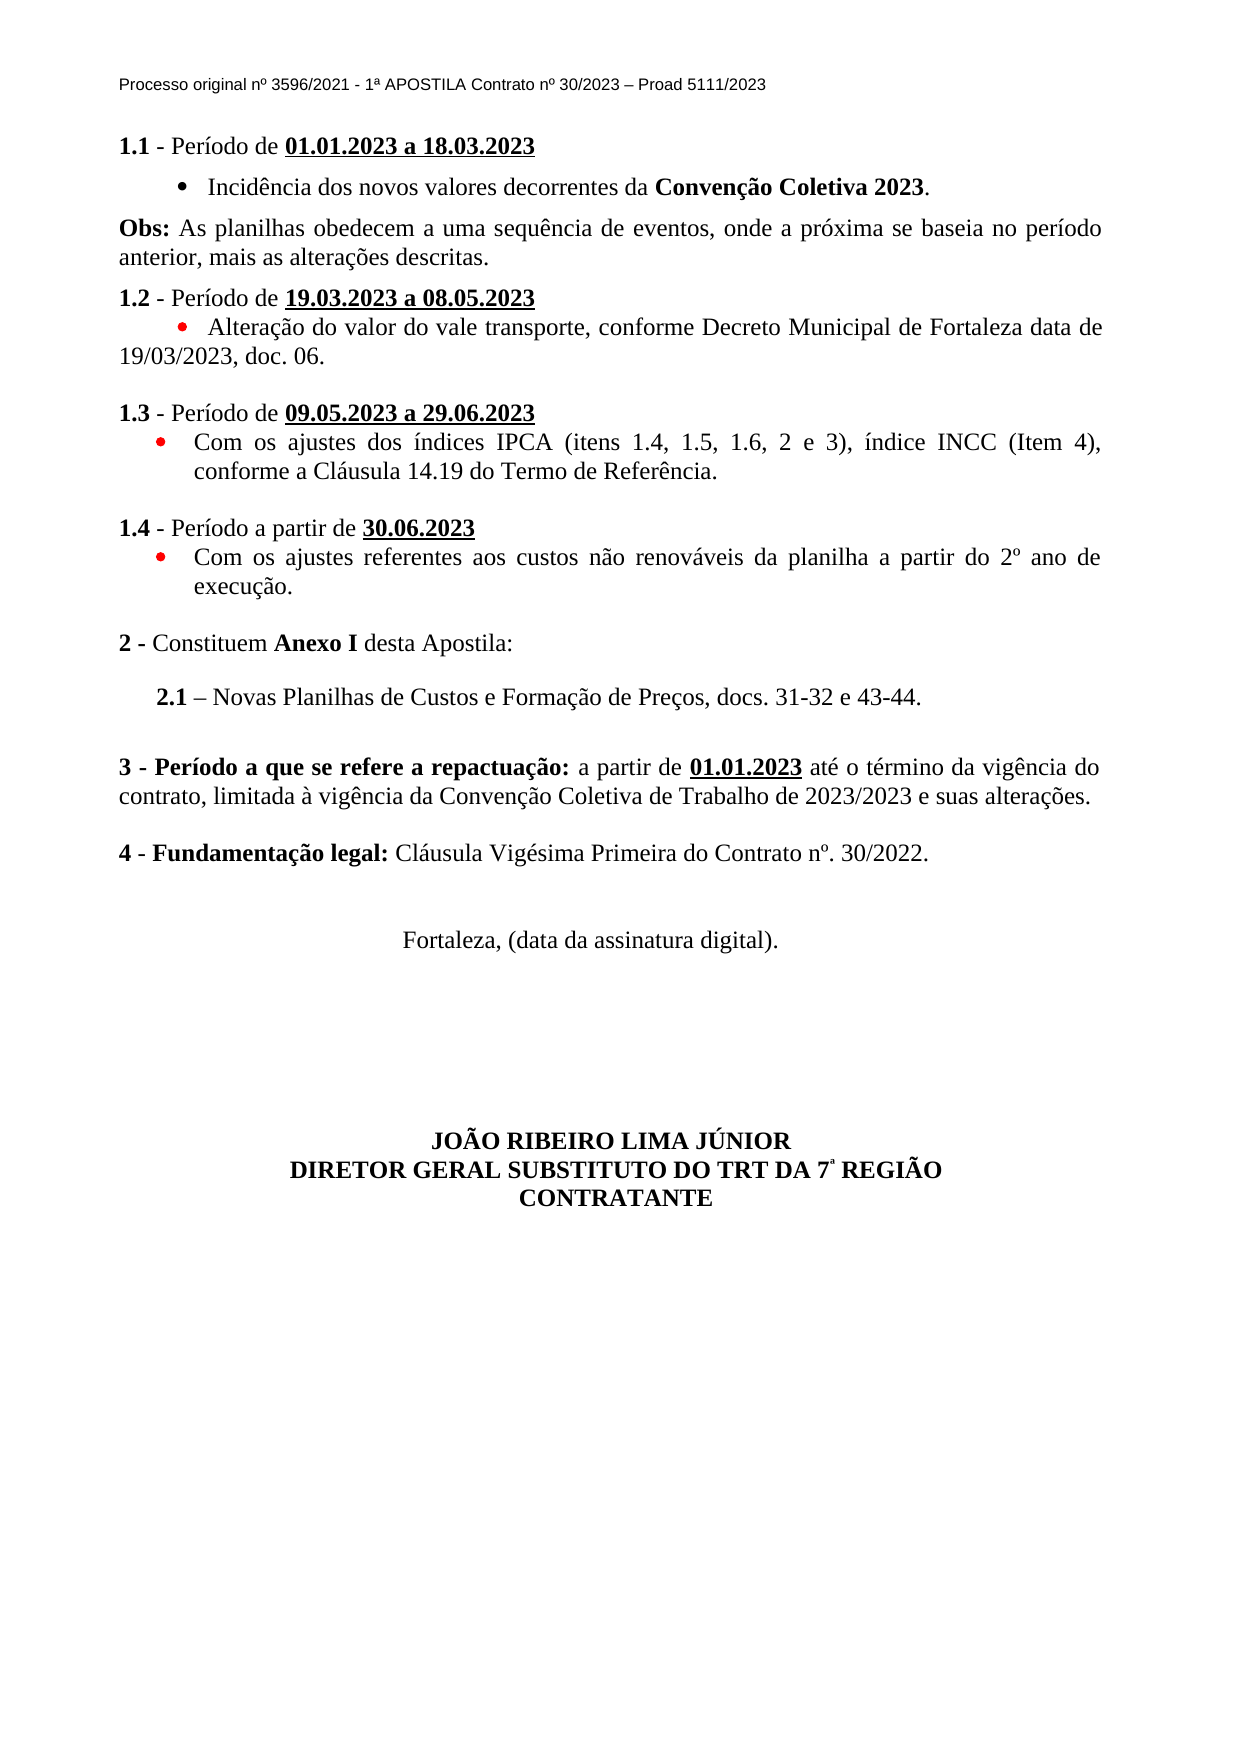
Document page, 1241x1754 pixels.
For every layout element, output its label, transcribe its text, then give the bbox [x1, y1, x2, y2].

text Obs: As planilhas obedecem a uma sequência de eventos, onde a próxima se baseia no período anterior, mais as alterações descritas. [119, 213, 1103, 271]
text 3 - Período a que se refere a repactuação: a partir de 01.01.2023 até o término da vigência do contrato, limitada à vigência da Convenção Coletiva de Trabalho de 2023/2023 e suas alterações. [119, 752, 1100, 810]
text 1.1 - Período de 01.01.2023 a 18.03.2023 [119, 131, 1103, 160]
text Fortaleza, (data da assinatura digital). [266, 925, 1108, 953]
text 1.2 - Período de 19.03.2023 a 08.05.2023 [119, 283, 1103, 312]
text DIRETOR GERAL SUBSTITUTO DO TRT DA 7ª REGIÃO [119, 1155, 1113, 1183]
list Com os ajustes referentes aos custos não renováveis da planilha a partir do 2º ano de execução. [156, 542, 1103, 600]
text 2 - Constituem Anexo I desta Apostila: [119, 628, 1100, 657]
text 1.4 - Período a partir de 30.06.2023 [119, 513, 1103, 542]
text 1.3 - Período de 09.05.2023 a 29.06.2023 [119, 398, 1103, 427]
text 4 - Fundamentação legal: Cláusula Vigésima Primeira do Contrato nº. 30/2022. [119, 838, 1100, 867]
list Alteração do valor do vale transporte, conforme Decreto Municipal de Fortaleza data de 19/03/2023, doc. 06. [119, 312, 1103, 370]
text JOÃO RIBEIRO LIMA JÚNIOR [119, 1126, 1103, 1155]
list Com os ajustes dos índices IPCA (itens 1.4, 1.5, 1.6, 2 e 3), índice INCC (Item 4), conforme a Cláusula 14.19 do Termo de Referência. [156, 427, 1103, 485]
list Incidência dos novos valores decorrentes da Convenção Coletiva 2023. [119, 172, 1103, 201]
text 2.1 – Novas Planilhas de Custos e Formação de Preços, docs. 31-32 e 43-44. [119, 682, 1100, 711]
text CONTRATANTE [119, 1183, 1113, 1212]
